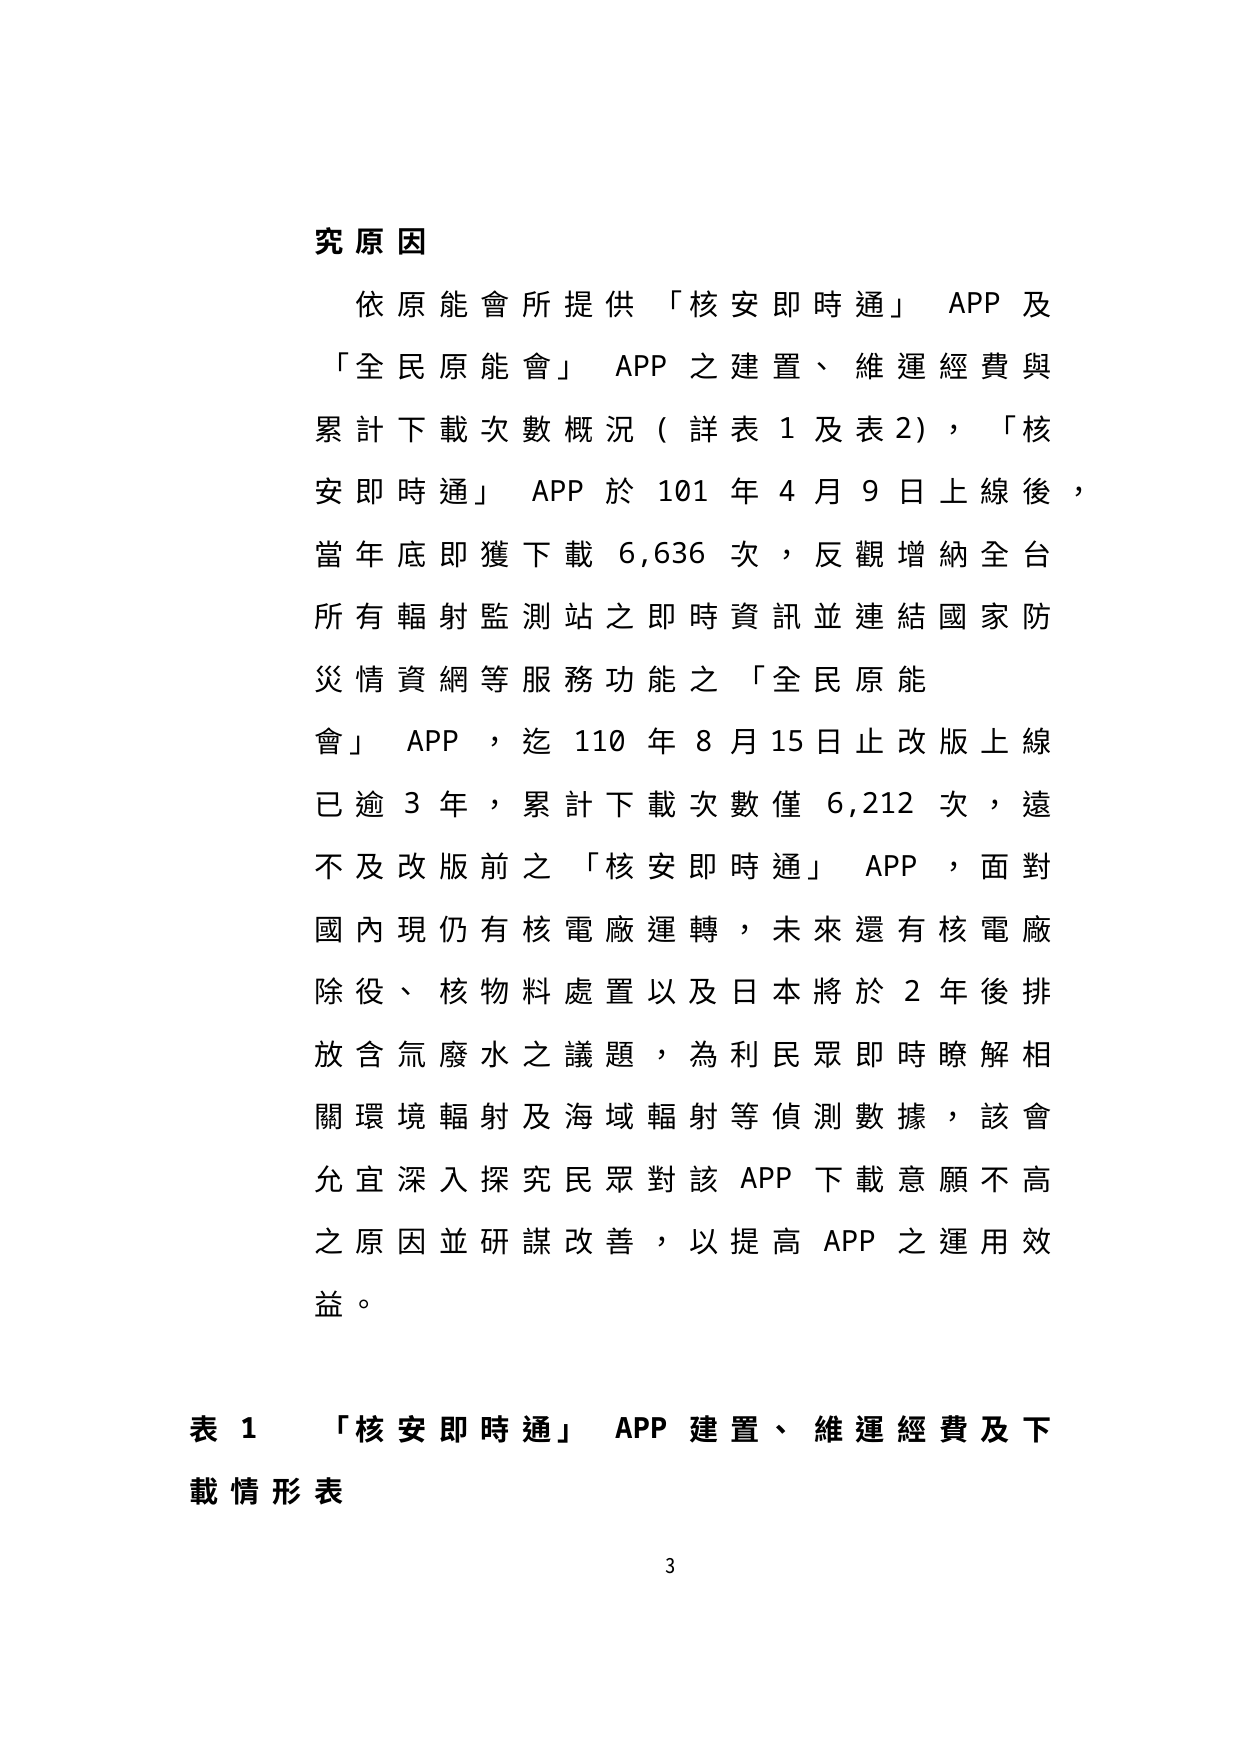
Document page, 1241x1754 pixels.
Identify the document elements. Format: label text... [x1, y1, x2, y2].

text (二)「全民原能會」APP擴增功能後，迄110年8月15日累計下載次數僅6千餘次，遠不及「核安即時通」APP，允宜深入探究原因 [242, 198, 1058, 261]
text 依原能會所提供「核安即時通」APP及「全民原能會」APP之建置、維運經費與累計下載次數概況(詳表1及表2)，「核安即時通」APP於101年4月9日上線後，當年底即獲下載6,636次，反觀增納全台所有輻射監測站之即時資訊並連結國家防災情資網等服務功能之「全民原能會」APP，迄110年8月15日止改版上線已逾3年，累計下載次數僅6,212次，遠不及改版前之「核安即時通」APP，面對國內現仍有核電廠運轉，未來還有核電廠除役、核物料處置以及日本將於2年後排放含氚廢水之議題，為利民眾即時瞭解相關環境輻射及海域輻射等偵測數據，該會允宜深入探究民眾對該APP下載意願不高之原因並研謀改善，以提高APP之運用效益。 [271, 261, 1058, 1323]
text 表1 「核安即時通」APP建置、維運經費及下載情形表 [171, 1386, 1058, 1511]
